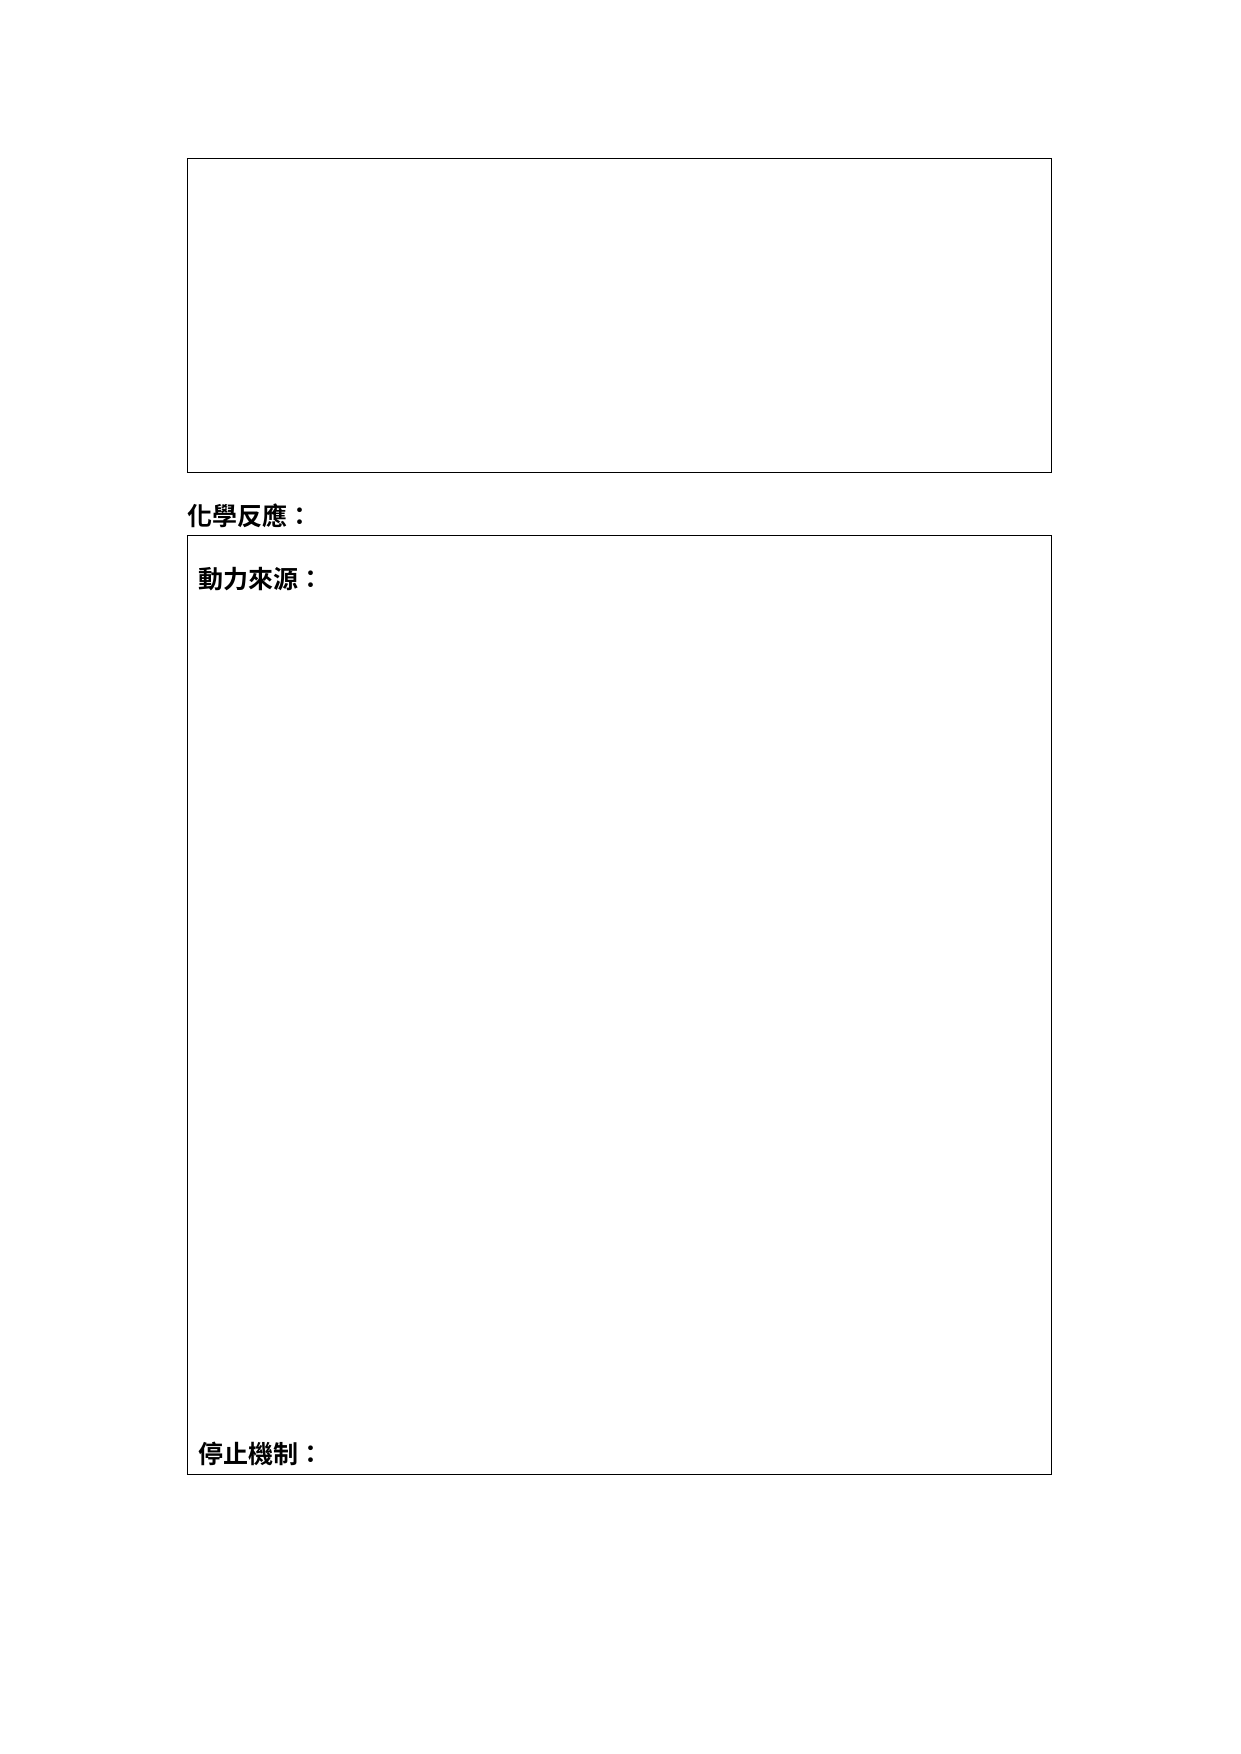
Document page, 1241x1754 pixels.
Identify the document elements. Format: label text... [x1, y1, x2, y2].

table_header 動力來源： 停止機制： [188, 536, 1051, 1474]
table_cell [188, 159, 1051, 472]
text 化學反應： [187, 473, 1053, 535]
